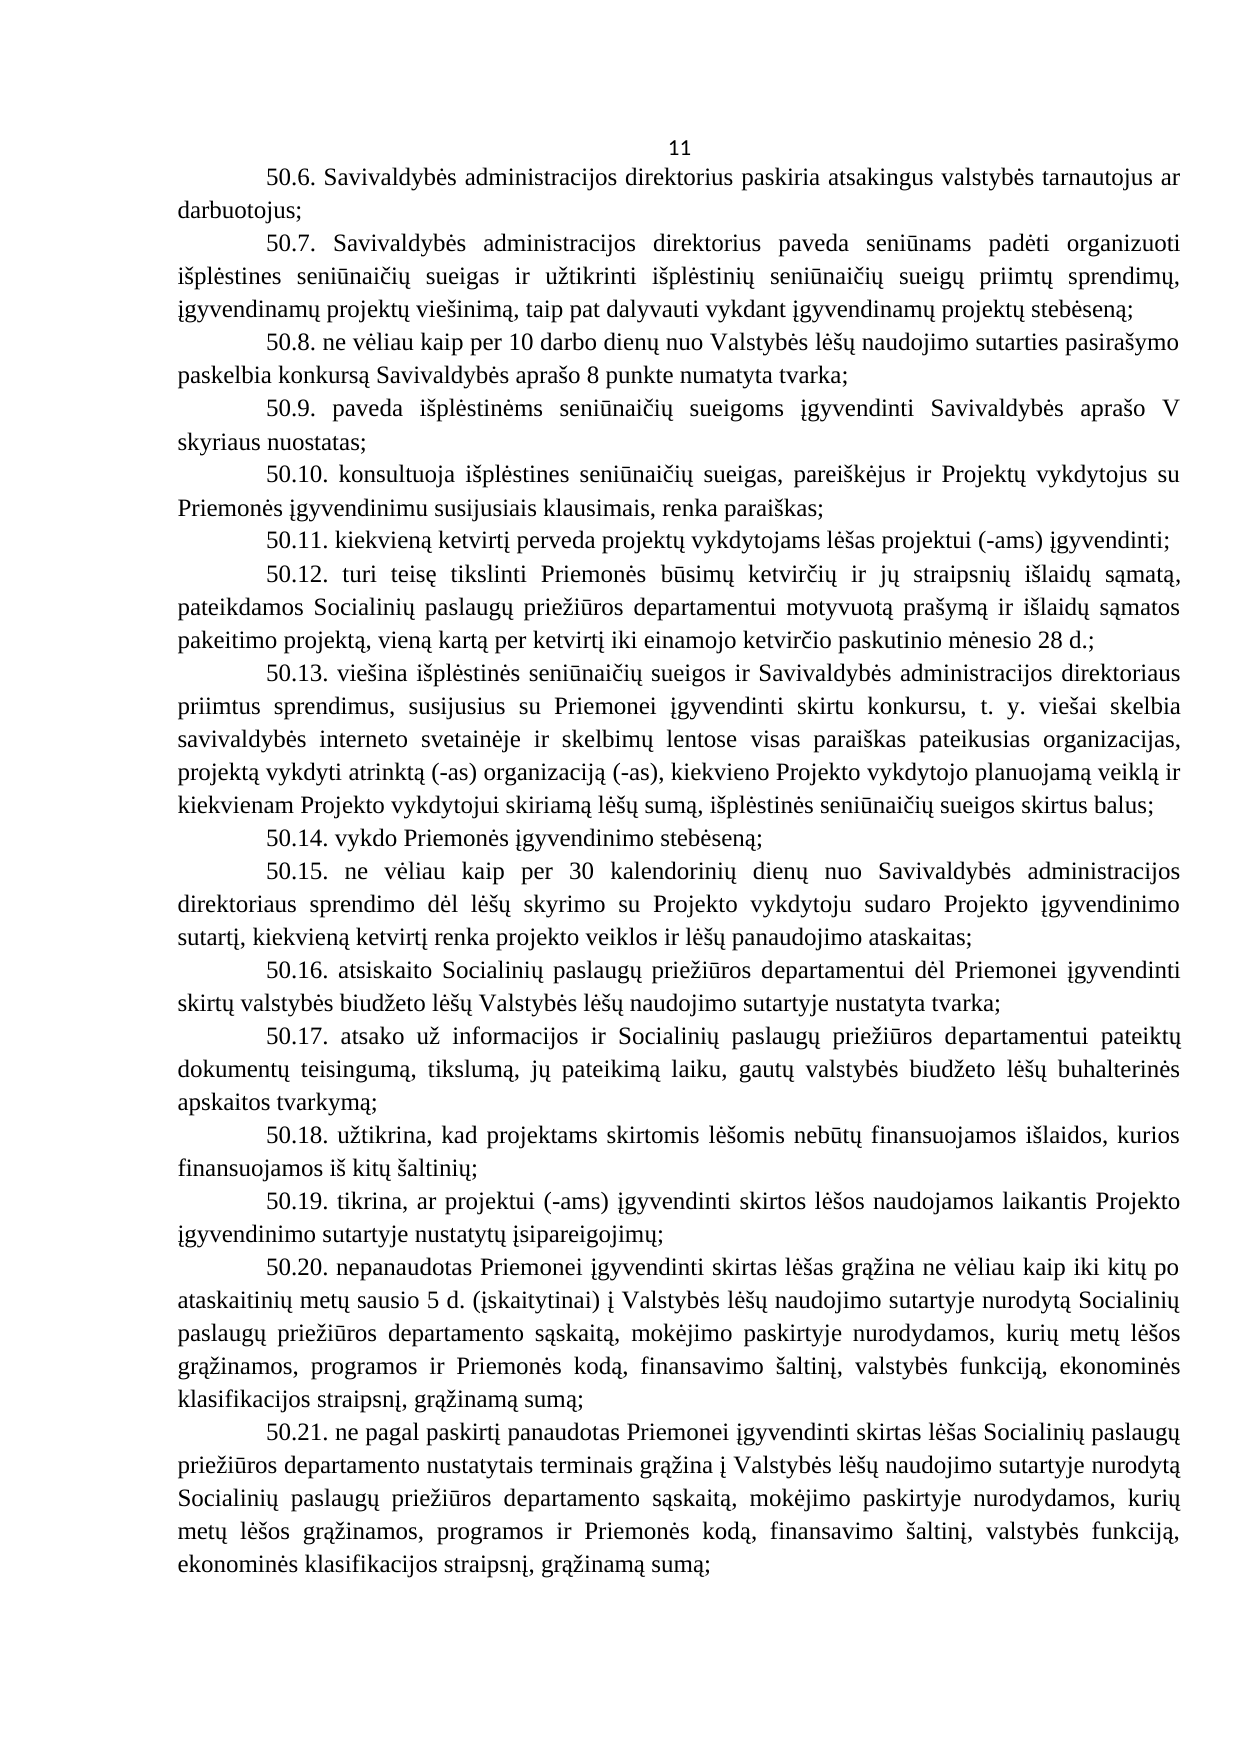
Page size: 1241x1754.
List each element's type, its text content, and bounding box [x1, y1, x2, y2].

text 50.9. paveda išplėstinėms seniūnaičių sueigoms įgyvendinti Savivaldybės aprašo V skyriaus nuostatas; [177, 393, 1181, 455]
text 50.8. ne vėliau kaip per 10 darbo dienų nuo Valstybės lėšų naudojimo sutarties pasirašymo paskelbia konkursą Savivaldybės aprašo 8 punkte numatyta tvarka; [177, 327, 1181, 389]
text 50.6. Savivaldybės administracijos direktorius paskiria atsakingus valstybės tarnautojus ar darbuotojus; [177, 162, 1181, 224]
text 50.7. Savivaldybės administracijos direktorius paveda seniūnams padėti organizuoti išplėstines seniūnaičių sueigas ir užtikrinti išplėstinių seniūnaičių sueigų priimtų sprendimų, įgyvendinamų projektų viešinimą, taip pat dalyvauti vykdant įgyvendinamų projektų stebėseną; [177, 228, 1181, 323]
text 50.15. ne vėliau kaip per 30 kalendorinių dienų nuo Savivaldybės administracijos direktoriaus sprendimo dėl lėšų skyrimo su Projekto vykdytoju sudaro Projekto įgyvendinimo sutartį, kiekvieną ketvirtį renka projekto veiklos ir lėšų panaudojimo ataskaitas; [177, 856, 1181, 951]
text 50.21. ne pagal paskirtį panaudotas Priemonei įgyvendinti skirtas lėšas Socialinių paslaugų priežiūros departamento nustatytais terminais grąžina į Valstybės lėšų naudojimo sutartyje nurodytą Socialinių paslaugų priežiūros departamento sąskaitą, mokėjimo paskirtyje nurodydamos, kurių metų lėšos grąžinamos, programos ir Priemonės kodą, finansavimo šaltinį, valstybės funkciją, ekonominės klasifikacijos straipsnį, grąžinamą sumą; [177, 1417, 1181, 1578]
text 50.14. vykdo Priemonės įgyvendinimo stebėseną; [177, 823, 1181, 852]
text 50.11. kiekvieną ketvirtį perveda projektų vykdytojams lėšas projektui (-ams) įgyvendinti; [177, 526, 1181, 554]
text 50.10. konsultuoja išplėstines seniūnaičių sueigas, pareiškėjus ir Projektų vykdytojus su Priemonės įgyvendinimu susijusiais klausimais, renka paraiškas; [177, 459, 1181, 521]
text 50.16. atsiskaito Socialinių paslaugų priežiūros departamentui dėl Priemonei įgyvendinti skirtų valstybės biudžeto lėšų Valstybės lėšų naudojimo sutartyje nustatyta tvarka; [177, 955, 1181, 1017]
text 50.13. viešina išplėstinės seniūnaičių sueigos ir Savivaldybės administracijos direktoriaus priimtus sprendimus, susijusius su Priemonei įgyvendinti skirtu konkursu, t. y. viešai skelbia savivaldybės interneto svetainėje ir skelbimų lentose visas paraiškas pateikusias organizacijas, projektą vykdyti atrinktą (-as) organizaciją (‑as), kiekvieno Projekto vykdytojo planuojamą veiklą ir kiekvienam Projekto vykdytojui skiriamą lėšų sumą, išplėstinės seniūnaičių sueigos skirtus balus; [177, 658, 1181, 818]
text 50.17. atsako už informacijos ir Socialinių paslaugų priežiūros departamentui pateiktų dokumentų teisingumą, tikslumą, jų pateikimą laiku, gautų valstybės biudžeto lėšų buhalterinės apskaitos tvarkymą; [177, 1021, 1181, 1116]
text 50.12. turi teisę tikslinti Priemonės būsimų ketvirčių ir jų straipsnių išlaidų sąmatą, pateikdamos Socialinių paslaugų priežiūros departamentui motyvuotą prašymą ir išlaidų sąmatos pakeitimo projektą, vieną kartą per ketvirtį iki einamojo ketvirčio paskutinio mėnesio 28 d.; [177, 559, 1181, 653]
text 50.19. tikrina, ar projektui (-ams) įgyvendinti skirtos lėšos naudojamos laikantis Projekto įgyvendinimo sutartyje nustatytų įsipareigojimų; [177, 1186, 1181, 1248]
text 50.20. nepanaudotas Priemonei įgyvendinti skirtas lėšas grąžina ne vėliau kaip iki kitų po ataskaitinių metų sausio 5 d. (įskaitytinai) į Valstybės lėšų naudojimo sutartyje nurodytą Socialinių paslaugų priežiūros departamento sąskaitą, mokėjimo paskirtyje nurodydamos, kurių metų lėšos grąžinamos, programos ir Priemonės kodą, finansavimo šaltinį, valstybės funkciją, ekonominės klasifikacijos straipsnį, grąžinamą sumą; [177, 1252, 1181, 1413]
text 50.18. užtikrina, kad projektams skirtomis lėšomis nebūtų finansuojamos išlaidos, kurios finansuojamos iš kitų šaltinių; [177, 1120, 1181, 1182]
